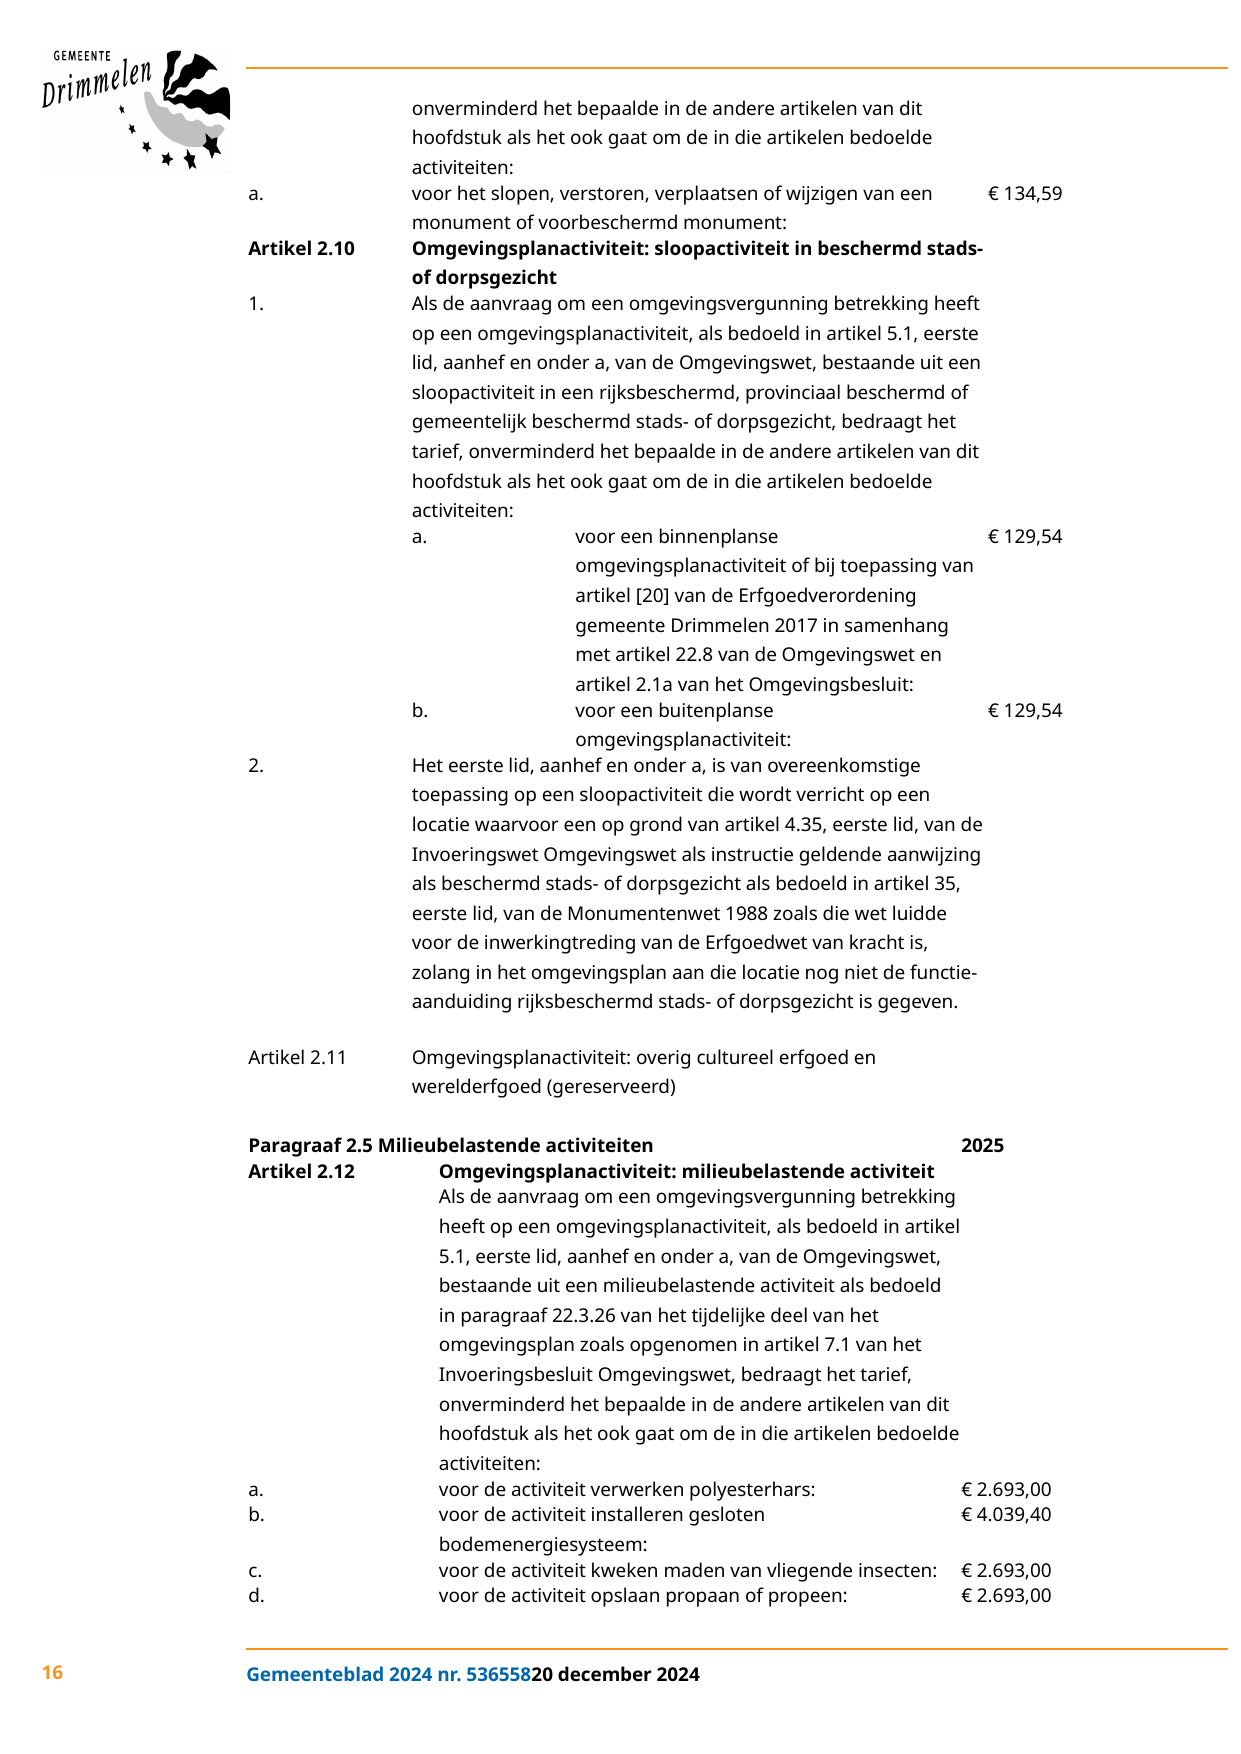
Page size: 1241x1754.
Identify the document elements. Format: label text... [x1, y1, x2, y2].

table_cell voor de activiteit installeren gesloten bodemenergiesysteem: [439, 1501, 961, 1557]
table_cell a. [248, 1476, 439, 1501]
table_cell Artikel 2.11 [248, 1044, 412, 1099]
table_cell a. [248, 180, 412, 235]
table_cell a. [412, 523, 575, 697]
table_cell onverminderd het bepaalde in de andere artikelen van dit hoofdstuk als het ook gaat om de in die artikelen bedoelde activiteiten: [412, 95, 988, 180]
table_cell [248, 95, 412, 180]
table_cell voor een binnenplanse omgevingsplanactiviteit of bij toepassing van artikel [20] van de Erfgoedverordening gemeente Drimmelen 2017 in samenhang met artikel 22.8 van de Omgevingswet en artikel 2.1a van het Omgevingsbesluit: [575, 523, 988, 697]
table_cell € 4.039,40 [961, 1501, 1152, 1557]
table_cell b. [248, 1501, 439, 1557]
table_cell Als de aanvraag om een omgevingsvergunning betrekking heeft op een omgevingsplanactiviteit, als bedoeld in artikel 5.1, eerste lid, aanhef en onder a, van de Omgevingswet, bestaande uit een milieubelastende activiteit als bedoeld in paragraaf 22.3.26 van het tijdelijke deel van het omgevingsplan zoals opgenomen in artikel 7.1 van het Invoeringsbesluit Omgevingswet, bedraagt het tarief, onverminderd het bepaalde in de andere artikelen van dit hoofdstuk als het ook gaat om de in die artikelen bedoelde activiteiten: [439, 1184, 961, 1476]
table_cell [988, 752, 1152, 1044]
table_cell Artikel 2.12 [248, 1158, 439, 1184]
table_cell [988, 95, 1152, 180]
table_cell € 134,59 [988, 180, 1152, 235]
table_cell voor de activiteit kweken maden van vliegende insecten: [439, 1557, 961, 1582]
table_cell € 2.693,00 [961, 1583, 1152, 1608]
table_cell Als de aanvraag om een omgevingsvergunning betrekking heeft op een omgevingsplanactiviteit, als bedoeld in artikel 5.1, eerste lid, aanhef en onder a, van de Omgevingswet, bestaande uit een sloopactiviteit in een rijksbeschermd, provinciaal beschermd of gemeentelijk beschermd stads- of dorpsgezicht, bedraagt het tarief, onverminderd het bepaalde in de andere artikelen van dit hoofdstuk als het ook gaat om de in die artikelen bedoelde activiteiten: [412, 290, 988, 523]
table_cell 2. [248, 752, 412, 1044]
table_cell voor de activiteit verwerken polyesterhars: [439, 1476, 961, 1501]
table_cell € 2.693,00 [961, 1557, 1152, 1582]
table_cell Omgevingsplanactiviteit: sloopactiviteit in beschermd stads- of dorpsgezicht [412, 235, 988, 290]
table_cell € 129,54 [988, 697, 1152, 752]
table_cell Omgevingsplanactiviteit: milieubelastende activiteit [439, 1158, 961, 1184]
table_cell 1. [248, 290, 412, 523]
table_cell Artikel 2.10 [248, 235, 412, 290]
table_cell [988, 1044, 1152, 1099]
table_header Paragraaf 2.5 Milieubelastende activiteiten [248, 1132, 961, 1158]
table_cell [988, 235, 1152, 290]
table_cell [961, 1184, 1152, 1476]
picture [41, 47, 231, 172]
table_cell € 129,54 [988, 523, 1152, 697]
table_cell voor het slopen, verstoren, verplaatsen of wijzigen van een monument of voorbeschermd monument: [412, 180, 988, 235]
table_cell [248, 523, 412, 697]
table_cell voor de activiteit opslaan propaan of propeen: [439, 1583, 961, 1608]
table_header 2025 [961, 1132, 1152, 1158]
table_cell [961, 1158, 1152, 1184]
table_cell Omgevingsplanactiviteit: overig cultureel erfgoed en werelderfgoed (gereserveerd) [412, 1044, 988, 1099]
table_cell d. [248, 1583, 439, 1608]
table_cell c. [248, 1557, 439, 1582]
table_cell € 2.693,00 [961, 1476, 1152, 1501]
table_cell Het eerste lid, aanhef en onder a, is van overeenkomstige toepassing op een sloopactiviteit die wordt verricht op een locatie waarvoor een op grond van artikel 4.35, eerste lid, van de Invoeringswet Omgevingswet als instructie geldende aanwijzing als beschermd stads- of dorpsgezicht als bedoeld in artikel 35, eerste lid, van de Monumentenwet 1988 zoals die wet luidde voor de inwerkingtreding van de Erfgoedwet van kracht is, zolang in het omgevingsplan aan die locatie nog niet de functie-aanduiding rijksbeschermd stads- of dorpsgezicht is gegeven. [412, 752, 988, 1044]
table_cell [248, 697, 412, 752]
table_cell voor een buitenplanse omgevingsplanactiviteit: [575, 697, 988, 752]
table_cell b. [412, 697, 575, 752]
table_cell [988, 290, 1152, 523]
table_cell [248, 1184, 439, 1476]
